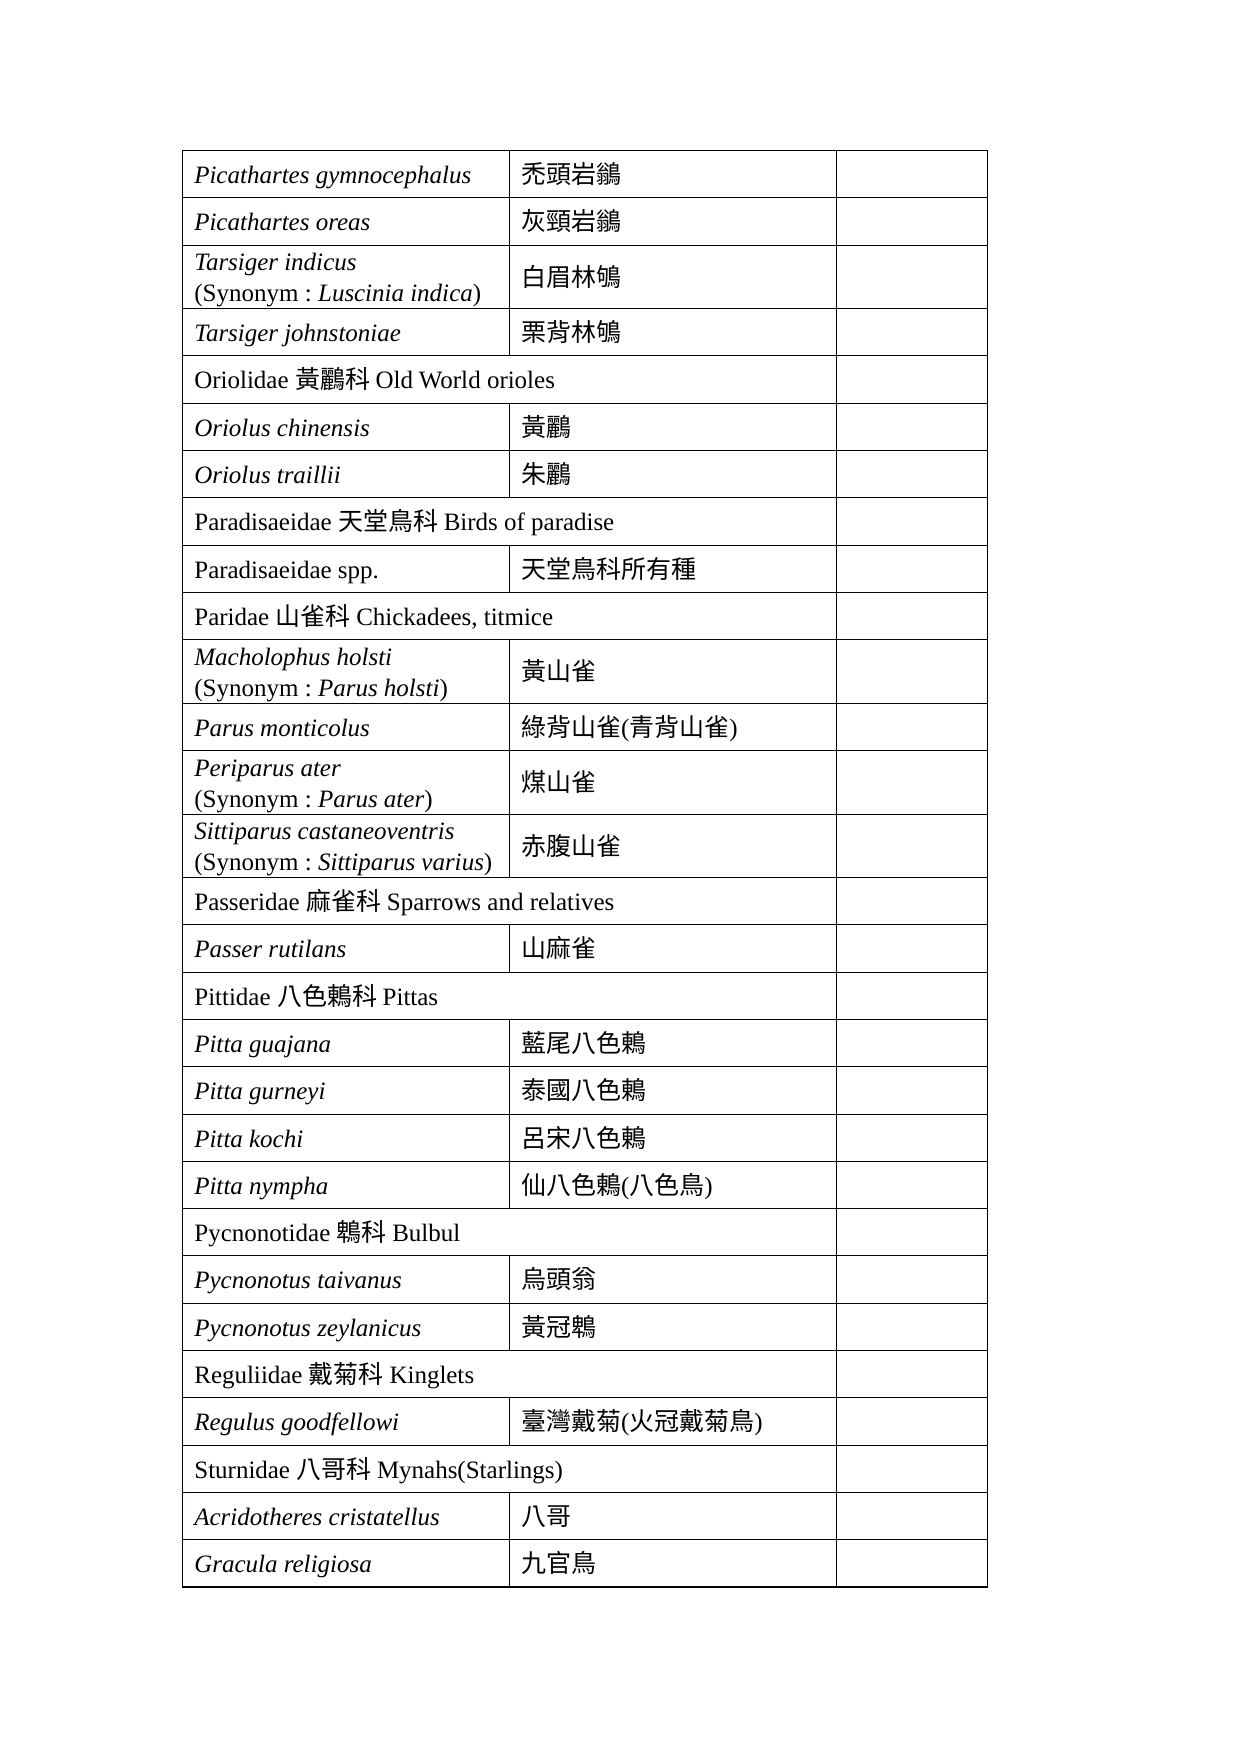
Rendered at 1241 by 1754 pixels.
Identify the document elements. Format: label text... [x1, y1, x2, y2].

table_cell Pycnonotus taivanus [183, 1256, 509, 1303]
table_cell [837, 1209, 987, 1255]
table_cell 煤山雀 [510, 751, 836, 813]
table_cell [837, 151, 987, 197]
table_cell Pitta guajana [183, 1020, 509, 1066]
table_cell [837, 1540, 987, 1586]
table_cell Sittiparus castaneoventris (Synonym : Sittiparus varius) [183, 815, 509, 877]
table_cell Oriolus chinensis [183, 404, 509, 450]
table_cell Pittidae 八色鶇科 Pittas [183, 973, 836, 1019]
table_cell [837, 404, 987, 450]
table_cell [837, 1493, 987, 1539]
table_cell [837, 198, 987, 244]
table_cell 灰頸岩鶲 [510, 198, 836, 244]
table_cell 天堂鳥科所有種 [510, 546, 836, 592]
table_cell Passeridae 麻雀科 Sparrows and relatives [183, 878, 836, 924]
table_cell 呂宋八色鶇 [510, 1115, 836, 1161]
table_cell [837, 1256, 987, 1303]
table_cell Oriolidae 黃鸝科 Old World orioles [183, 356, 836, 403]
table_cell Picathartes gymnocephalus [183, 151, 509, 197]
table_cell [837, 1304, 987, 1350]
table_cell [837, 498, 987, 544]
table_cell Paridae 山雀科 Chickadees, titmice [183, 593, 836, 639]
table_cell 赤腹山雀 [510, 815, 836, 877]
table_cell Acridotheres cristatellus [183, 1493, 509, 1539]
table_cell 八哥 [510, 1493, 836, 1539]
table_cell 黃鸝 [510, 404, 836, 450]
table_cell 臺灣戴菊(火冠戴菊鳥) [510, 1398, 836, 1444]
table_cell [837, 925, 987, 972]
table_cell [837, 309, 987, 355]
table_cell Pitta gurneyi [183, 1067, 509, 1113]
table_cell Reguliidae 戴菊科 Kinglets [183, 1351, 836, 1397]
table_cell [837, 878, 987, 924]
table_cell Paradisaeidae spp. [183, 546, 509, 592]
table_cell Pycnonotus zeylanicus [183, 1304, 509, 1350]
table_cell [837, 751, 987, 813]
table_cell Pitta kochi [183, 1115, 509, 1161]
table_cell [837, 356, 987, 403]
table_cell [837, 815, 987, 877]
table_cell 九官鳥 [510, 1540, 836, 1586]
table_cell 山麻雀 [510, 925, 836, 972]
table_cell Parus monticolus [183, 704, 509, 750]
table_cell Pitta nympha [183, 1162, 509, 1208]
table_cell [837, 1398, 987, 1444]
table_cell Passer rutilans [183, 925, 509, 972]
table_cell Sturnidae 八哥科 Mynahs(Starlings) [183, 1446, 836, 1492]
table_cell Picathartes oreas [183, 198, 509, 244]
table_cell 禿頭岩鶲 [510, 151, 836, 197]
table_cell [837, 1162, 987, 1208]
table_cell [837, 1446, 987, 1492]
table_cell [837, 1067, 987, 1113]
table_cell 烏頭翁 [510, 1256, 836, 1303]
table_cell 黃冠鵯 [510, 1304, 836, 1350]
table_cell [837, 973, 987, 1019]
table_cell 黃山雀 [510, 640, 836, 703]
table_cell Oriolus traillii [183, 451, 509, 497]
table_cell 栗背林鴝 [510, 309, 836, 355]
table_cell 仙八色鶇(八色鳥) [510, 1162, 836, 1208]
table_cell [837, 593, 987, 639]
table_cell 綠背山雀(青背山雀) [510, 704, 836, 750]
table_cell Macholophus holsti (Synonym : Parus holsti) [183, 640, 509, 703]
table_cell Paradisaeidae 天堂鳥科 Birds of paradise [183, 498, 836, 544]
table_cell [837, 640, 987, 703]
table_cell [837, 1351, 987, 1397]
table_cell [837, 546, 987, 592]
table_cell Tarsiger indicus (Synonym : Luscinia indica) [183, 246, 509, 308]
table_cell Tarsiger johnstoniae [183, 309, 509, 355]
table_cell 泰國八色鶇 [510, 1067, 836, 1113]
table_cell [837, 704, 987, 750]
table_cell Periparus ater (Synonym : Parus ater) [183, 751, 509, 813]
table_cell [837, 1020, 987, 1066]
table_cell Gracula religiosa [183, 1540, 509, 1586]
table_cell Regulus goodfellowi [183, 1398, 509, 1444]
table_cell [837, 1115, 987, 1161]
table_cell Pycnonotidae 鵯科 Bulbul [183, 1209, 836, 1255]
table_cell [837, 246, 987, 308]
table_cell 朱鸝 [510, 451, 836, 497]
table_cell 藍尾八色鶇 [510, 1020, 836, 1066]
table_cell [837, 451, 987, 497]
table_cell 白眉林鴝 [510, 246, 836, 308]
